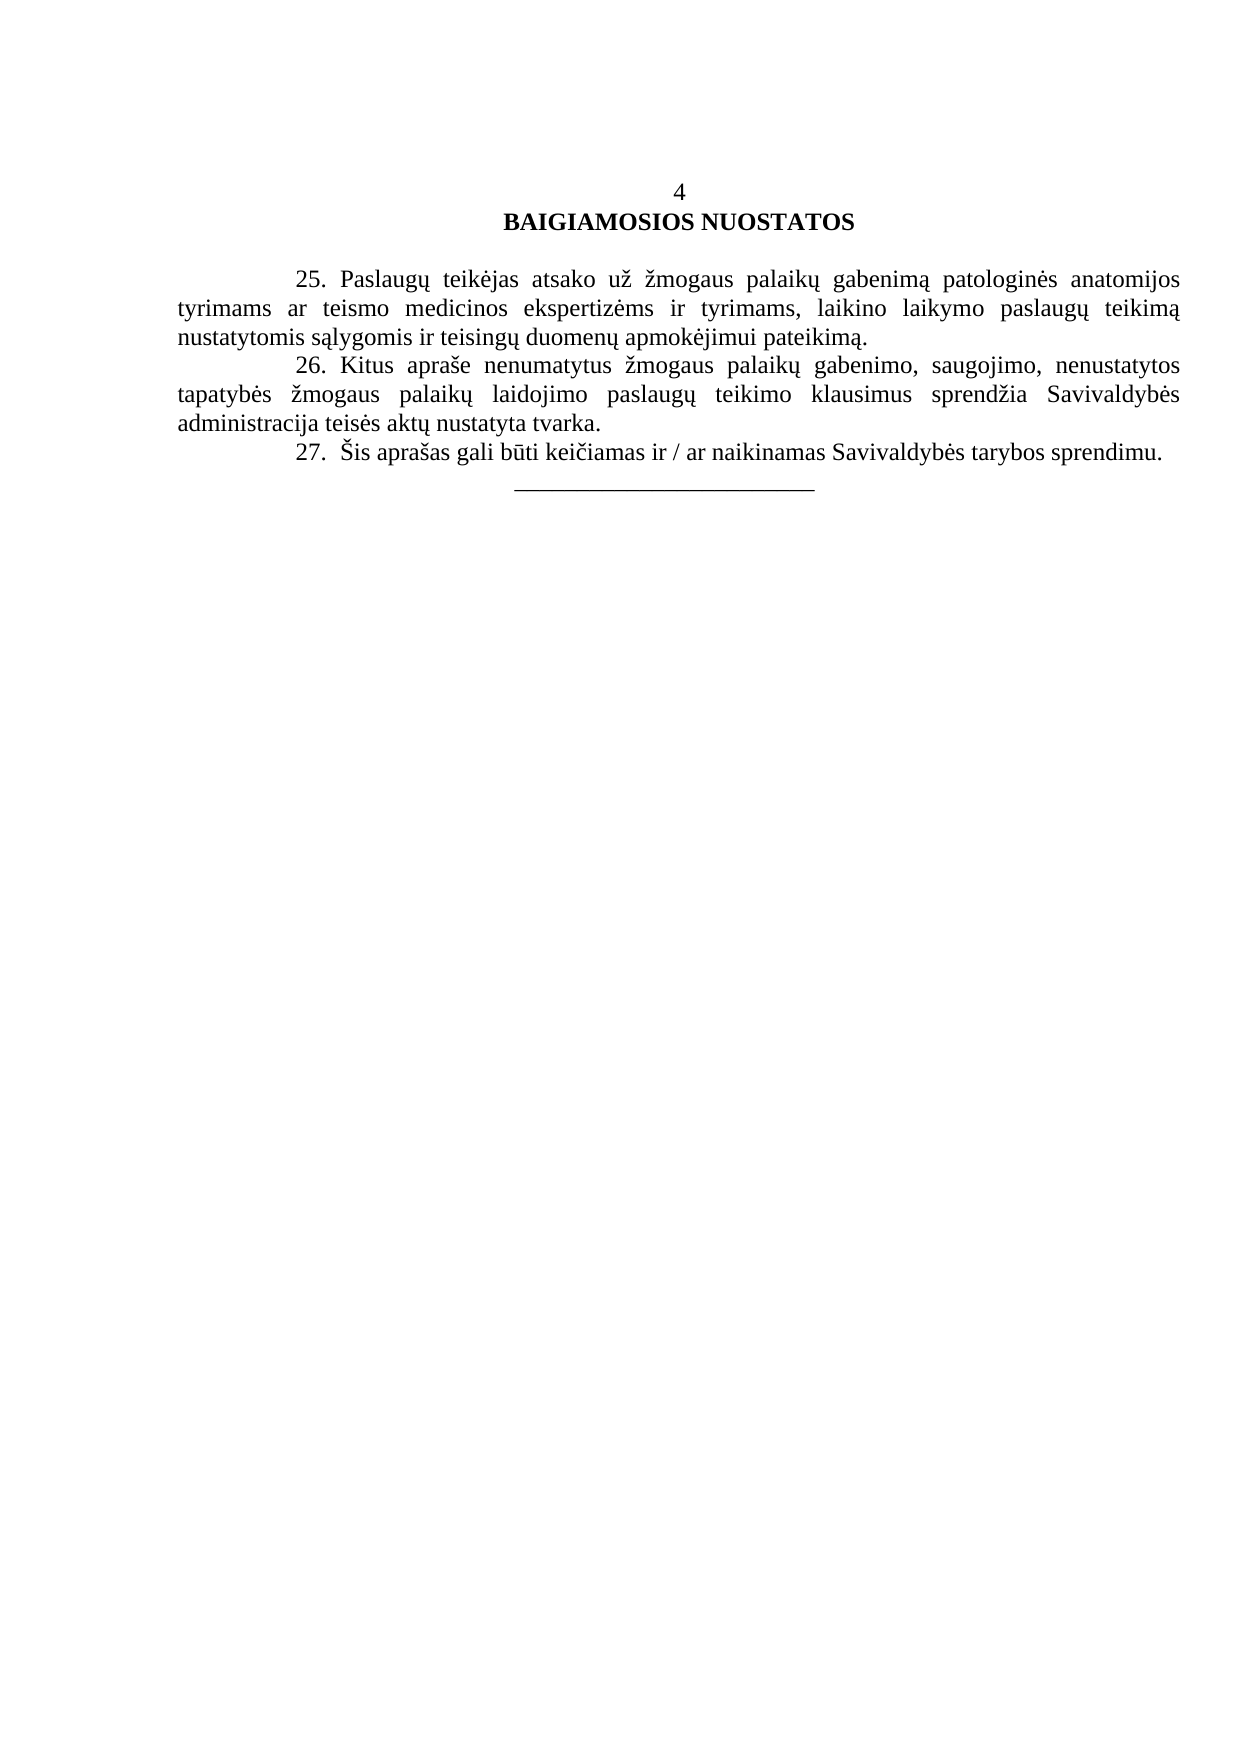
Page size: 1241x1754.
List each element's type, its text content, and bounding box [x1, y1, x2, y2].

text BAIGIAMOSIOS NUOSTATOS [177, 207, 1181, 235]
text 25. Paslaugų teikėjas atsako už žmogaus palaikų gabenimą patologinės anatomijos tyrimams ar teismo medicinos ekspertizėms ir tyrimams, laikino laikymo paslaugų teikimą nustatytomis sąlygomis ir teisingų duomenų apmokėjimui pateikimą. [177, 264, 1181, 350]
text ________________________ [177, 465, 1152, 494]
text 27. Šis aprašas gali būti keičiamas ir / ar naikinamas Savivaldybės tarybos sprendimu. [177, 437, 1181, 465]
text 26. Kitus apraše nenumatytus žmogaus palaikų gabenimo, saugojimo, nenustatytos tapatybės žmogaus palaikų laidojimo paslaugų teikimo klausimus sprendžia Savivaldybės administracija teisės aktų nustatyta tvarka. [177, 350, 1181, 437]
